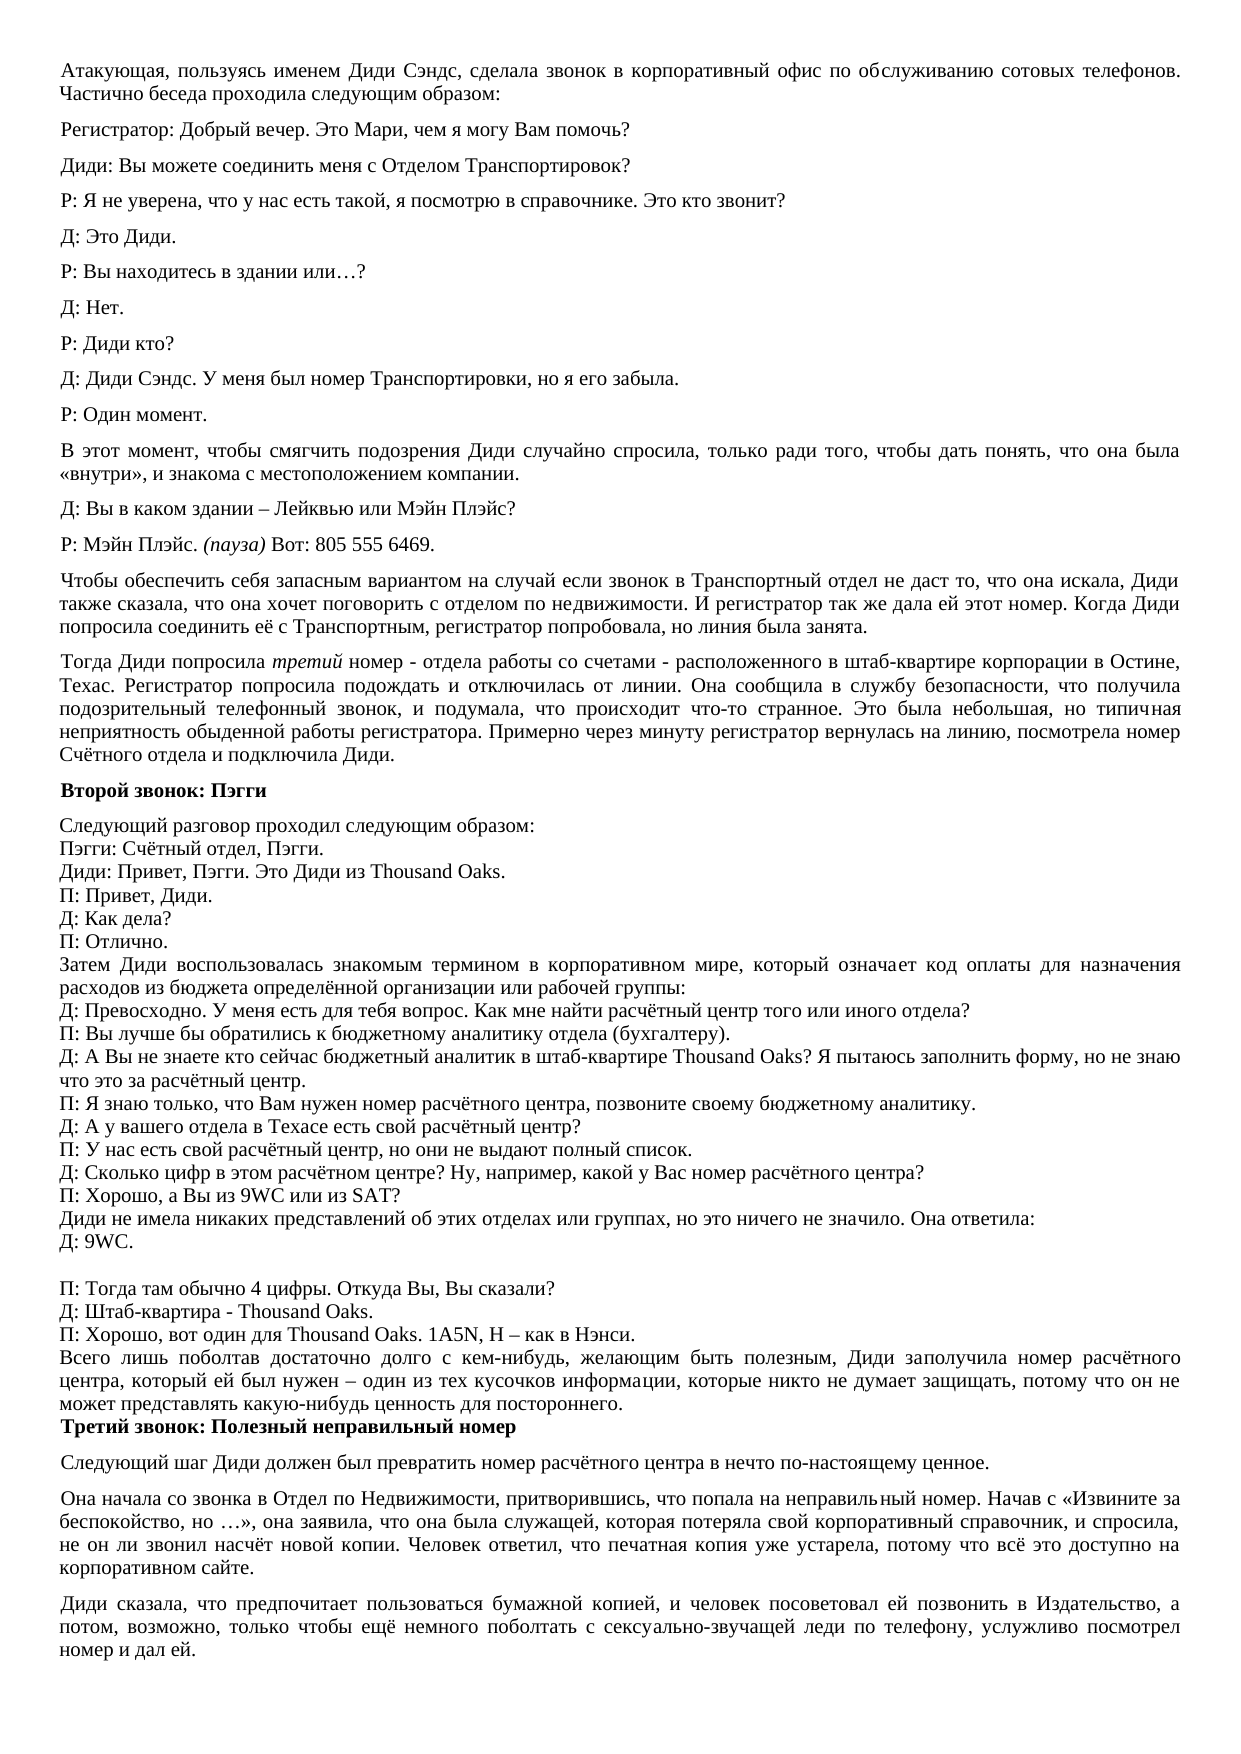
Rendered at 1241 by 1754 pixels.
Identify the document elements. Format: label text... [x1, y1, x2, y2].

text Р: Мэйн Плэйс. (пауза) Вот: 805 555 6469. [59, 533, 1181, 556]
text В этот момент, чтобы смягчить подозрения Диди случайно спросила, только ради того, чтобы дать понять, что она была «внутри», и знакома с местоположением компании. [59, 438, 1181, 485]
text Атакующая, пользуясь именем Диди Сэндс, сделала звонок в корпоративный офис по об­служиванию сотовых телефонов. Частично беседа проходила следующим образом: [59, 59, 1181, 105]
text Д: Диди Сэндс. У меня был номер Транспортировки, но я его забыла. [59, 367, 1181, 390]
text Д: 9WC. [59, 1230, 1181, 1253]
text Д: Как дела? [59, 907, 1181, 930]
text П: У нас есть свой расчётный центр, но они не выдают полный список. [59, 1138, 1181, 1161]
text П: Отлично. [59, 930, 1181, 953]
text Диди сказала, что предпочитает пользоваться бумажной копией, и человек посоветовал ей позвонить в Издательство, а потом, возможно, только чтобы ещё немного поболтать с сексу­ально-звучащей леди по телефону, услужливо посмотрел номер и дал ей. [59, 1592, 1181, 1661]
text П: Тогда там обычно 4 цифры. Откуда Вы, Вы сказали? [59, 1253, 1181, 1300]
text Третий звонок: Полезный неправильный номер [59, 1415, 1181, 1438]
text Следующий шаг Диди должен был превратить номер расчётного центра в нечто по-настоя­щему ценное. [59, 1451, 1181, 1474]
text Р: Я не уверена, что у нас есть такой, я посмотрю в справочнике. Это кто звонит? [59, 189, 1181, 212]
text П: Вы лучше бы обратились к бюджетному аналитику отдела (бухгалтеру). [59, 1022, 1181, 1045]
text Диди: Вы можете соединить меня с Отделом Транспортировок? [59, 153, 1181, 177]
text Затем Диди воспользовалась знакомым термином в корпоративном мире, который означа­ет код оплаты для назначения расходов из бюджета определённой организации или рабочей группы: [59, 953, 1181, 999]
text Диди: Привет, Пэгги. Это Диди из Thousand Oaks. [59, 860, 1181, 883]
text Д: Штаб-квартира - Thousand Oaks. [59, 1300, 1181, 1323]
text П: Привет, Диди. [59, 883, 1181, 907]
text П: Хорошо, вот один для Thousand Oaks. 1A5N, Н – как в Нэнси. [59, 1323, 1181, 1346]
text Всего лишь поболтав достаточно долго с кем-нибудь, желающим быть полезным, Диди за­получила номер расчётного центра, который ей был нужен – один из тех кусочков информа­ции, которые никто не думает защищать, потому что он не может представлять какую-ни­будь ценность для постороннего. [59, 1346, 1181, 1415]
text Следующий разговор проходил следующим образом: [59, 814, 1181, 837]
text Тогда Диди попросила третий номер - отдела работы со счетами - расположенного в штаб-квартире корпорации в Остине, Техас. Регистратор попросила подождать и отключи­лась от линии. Она сообщила в службу безопасности, что получила подозрительный теле­фонный звонок, и подумала, что происходит что-то странное. Это была небольшая, но типич­ная неприятность обыденной работы регистратора. Примерно через минуту регистра­тор вернулась на линию, посмотрела номер Счётного отдела и подключила Диди. [59, 650, 1181, 766]
text П: Хорошо, а Вы из 9WC или из SAT? [59, 1184, 1181, 1207]
text Д: Вы в каком здании – Лейквью или Мэйн Плэйс? [59, 497, 1181, 520]
text Д: Превосходно. У меня есть для тебя вопрос. Как мне найти расчётный центр того или иного отдела? [59, 999, 1181, 1022]
text Д: А Вы не знаете кто сейчас бюджетный аналитик в штаб-квартире Thousand Oaks? Я пы­таюсь заполнить форму, но не знаю что это за расчётный центр. [59, 1045, 1181, 1092]
text Чтобы обеспечить себя запасным вариантом на случай если звонок в Транспортный отдел не даст то, что она искала, Диди также сказала, что она хочет поговорить с отделом по не­движимости. И регистратор так же дала ей этот номер. Когда Диди попросила соединить её с Транспортным, регистратор попробовала, но линия была занята. [59, 568, 1181, 638]
text Р: Диди кто? [59, 332, 1181, 355]
text Д: А у вашего отдела в Техасе есть свой расчётный центр? [59, 1115, 1181, 1138]
text Р: Вы находитесь в здании или…? [59, 260, 1181, 283]
text Д: Это Диди. [59, 225, 1181, 248]
text Д: Нет. [59, 296, 1181, 319]
text Пэгги: Счётный отдел, Пэгги. [59, 837, 1181, 860]
text Регистратор: Добрый вечер. Это Мари, чем я могу Вам помочь? [59, 118, 1181, 141]
text Диди не имела никаких представлений об этих отделах или группах, но это ничего не зна­чило. Она ответила: [59, 1207, 1181, 1230]
text П: Я знаю только, что Вам нужен номер расчётного центра, позвоните своему бюджетному аналитику. [59, 1092, 1181, 1115]
text Она начала со звонка в Отдел по Недвижимости, притворившись, что попала на неправиль­ный номер. Начав с «Извините за беспокойство, но …», она заявила, что она была служащей, которая потеряла свой корпоративный справочник, и спросила, не он ли звонил насчёт новой копии. Человек ответил, что печатная копия уже устарела, потому что всё это доступно на корпоративном сайте. [59, 1487, 1181, 1579]
text Р: Один момент. [59, 403, 1181, 426]
text Второй звонок: Пэгги [59, 778, 1181, 802]
text Д: Сколько цифр в этом расчётном центре? Ну, например, какой у Вас номер расчётного центра? [59, 1161, 1181, 1184]
